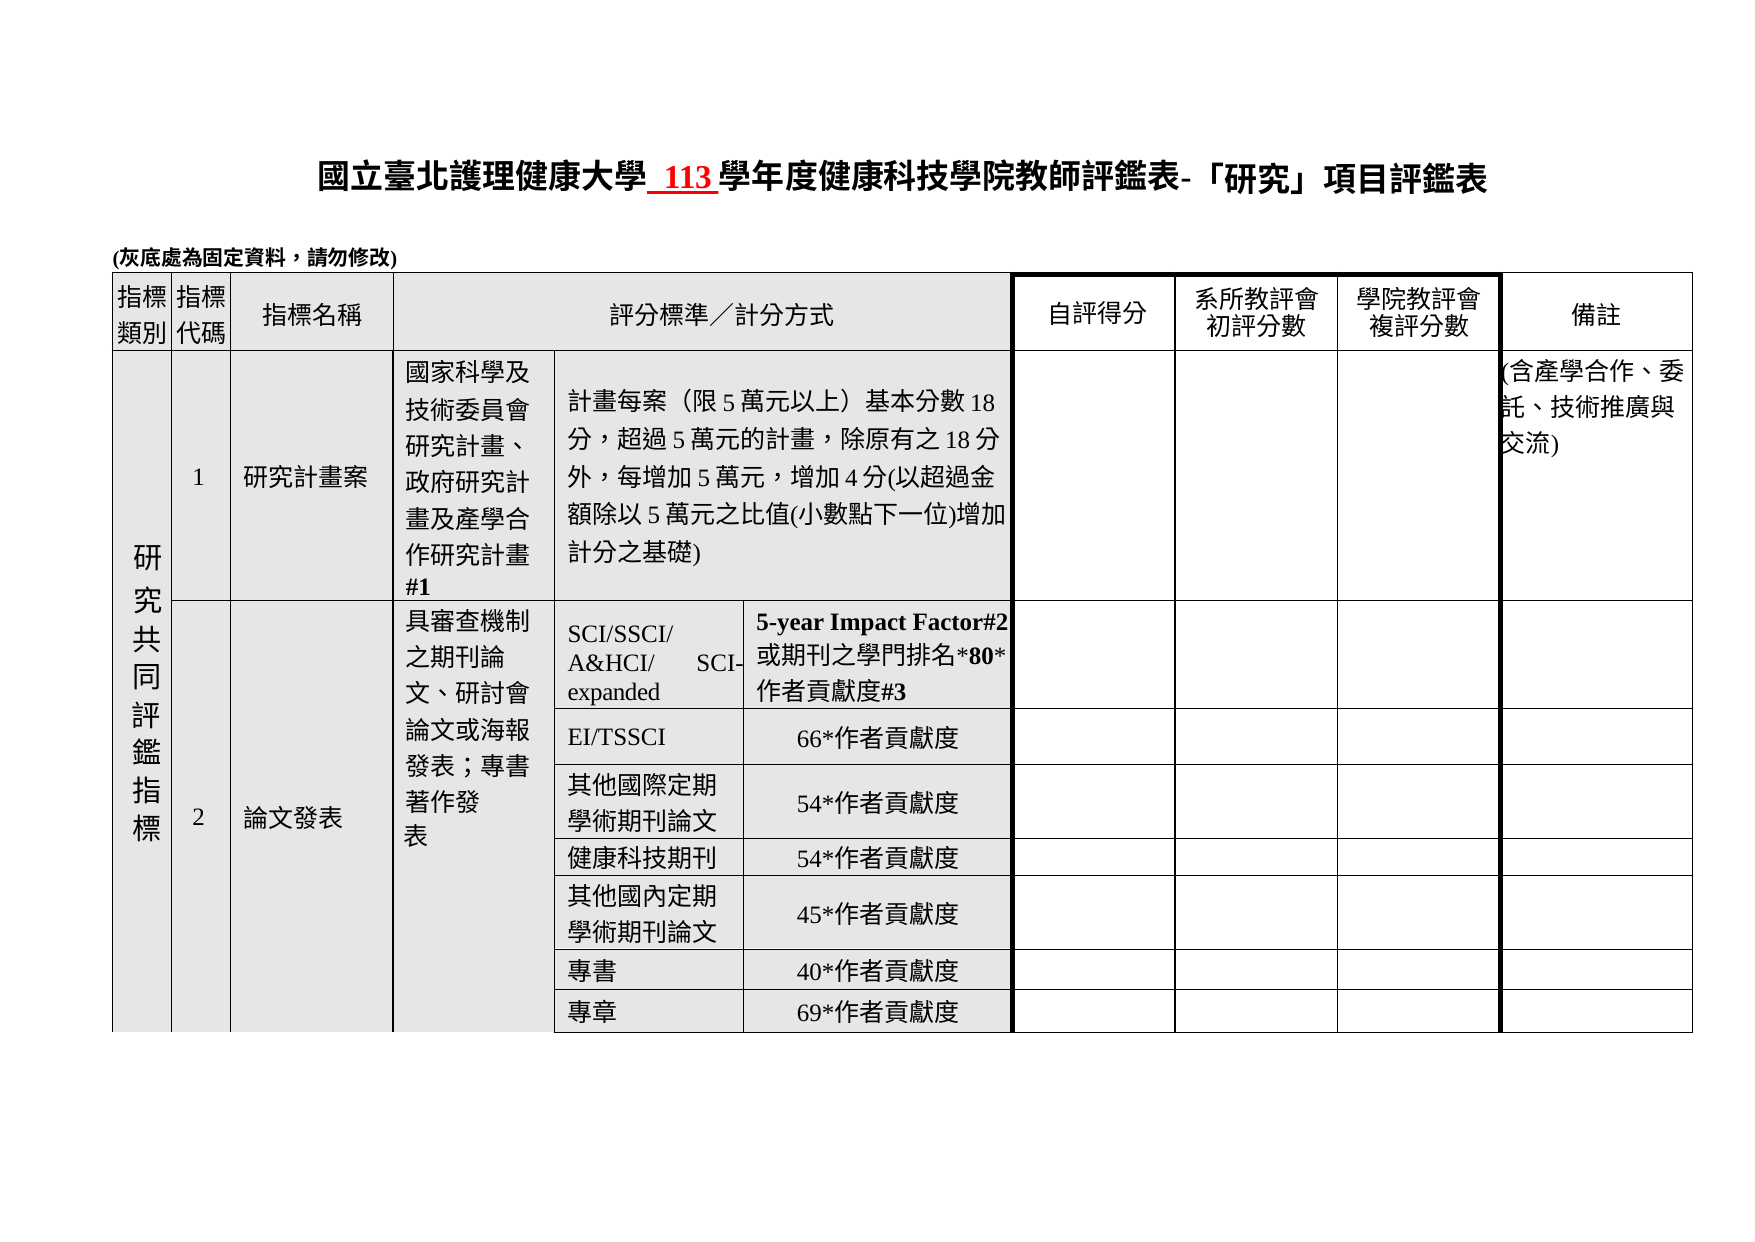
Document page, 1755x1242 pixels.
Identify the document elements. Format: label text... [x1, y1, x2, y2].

table_cell [1503, 839, 1692, 875]
table_cell 自評得分 [1015, 277, 1174, 350]
table_cell [1015, 950, 1174, 989]
table_cell 備註 [1503, 273, 1692, 350]
table_cell 研究計畫案 [231, 351, 392, 600]
table_cell 40*作者貢獻度 [744, 950, 1010, 989]
table_cell [1503, 950, 1692, 989]
table_cell 健康科技期刊 [555, 839, 743, 875]
table_cell 指標名稱 [231, 273, 393, 350]
table_cell 計畫每案（限5萬元以上）基本分數18分，超過5萬元的計畫，除原有之18分外，每增加5萬元，增加4分(以超過金額除以5萬元之比值(小數點下一位)增加計分之基礎) [555, 351, 1010, 600]
table_cell [1338, 765, 1498, 838]
table_cell 45*作者貢獻度 [744, 876, 1010, 948]
table_cell 系所教評會 初評分數 [1176, 277, 1337, 350]
table_cell 專書 [555, 950, 743, 989]
table_cell [1503, 709, 1692, 764]
table_cell 1 [172, 351, 230, 600]
table_cell [1176, 839, 1337, 875]
table_cell [1176, 990, 1337, 1032]
table_cell [1015, 351, 1174, 600]
table_cell [1015, 990, 1174, 1032]
table_cell 學院教評會 複評分數 [1338, 277, 1498, 350]
table_cell [1015, 876, 1174, 948]
table_cell 具審查機制之期刊論文、研討會論文或海報發表；專書著作發 表 [394, 601, 554, 1032]
table_cell [1015, 765, 1174, 838]
table_cell [1338, 839, 1498, 875]
table_cell 66*作者貢獻度 [744, 709, 1010, 764]
table_cell 54*作者貢獻度 [744, 839, 1010, 875]
table_cell 專章 [555, 990, 743, 1032]
table_cell [1176, 765, 1337, 838]
table_cell [1338, 990, 1498, 1032]
table_cell [1503, 990, 1692, 1032]
table_cell [1503, 876, 1692, 948]
table_cell [1176, 709, 1337, 764]
table_cell EI/TSSCI [555, 709, 743, 764]
table_cell [1338, 950, 1498, 989]
table_header 國立臺北護理健康大學 113學年度健康科技學院教師評鑑表-「研究」項目評鑑表 (灰底處為固定資料，請勿修改) [113, 150, 1693, 272]
table_cell SCI/SSCI/ A&HCI/ SCI-expanded [555, 601, 743, 708]
table_cell [1338, 876, 1498, 948]
table_cell [1338, 351, 1498, 600]
table_cell 指標代碼 [172, 273, 230, 350]
table_cell [1176, 876, 1337, 948]
table_cell 其他國際定期 學術期刊論文 [555, 765, 743, 838]
table_cell 評分標準／計分方式 [394, 273, 1010, 350]
table_cell [1176, 950, 1337, 989]
table_cell [1503, 765, 1692, 838]
table_cell 論文發表 [231, 601, 392, 1032]
table_cell [1503, 601, 1692, 708]
table_cell [1015, 601, 1174, 708]
table_cell 國家科學及技術委員會研究計畫、政府研究計畫及產學合作研究計畫#1 [394, 351, 554, 600]
table_cell [1015, 709, 1174, 764]
table_cell (含產學合作、委託、技術推廣與交流) [1503, 351, 1692, 600]
table_cell [1176, 601, 1337, 708]
table_cell 69*作者貢獻度 [744, 990, 1010, 1032]
table_cell 5-year Impact Factor#2 或期刊之學門排名*80*作者貢獻度#3 [744, 601, 1010, 708]
table_cell [1015, 839, 1174, 875]
table_cell [1176, 351, 1337, 600]
table_cell 指標類別 [113, 273, 171, 350]
table_cell [1338, 601, 1498, 708]
table_cell [1338, 709, 1498, 764]
table_cell 54*作者貢獻度 [744, 765, 1010, 838]
table_cell 其他國內定期 學術期刊論文 [555, 876, 743, 948]
table_cell 研 究 共 同 評 鑑 指 標 [113, 351, 171, 1032]
table_cell 2 [172, 601, 230, 1032]
